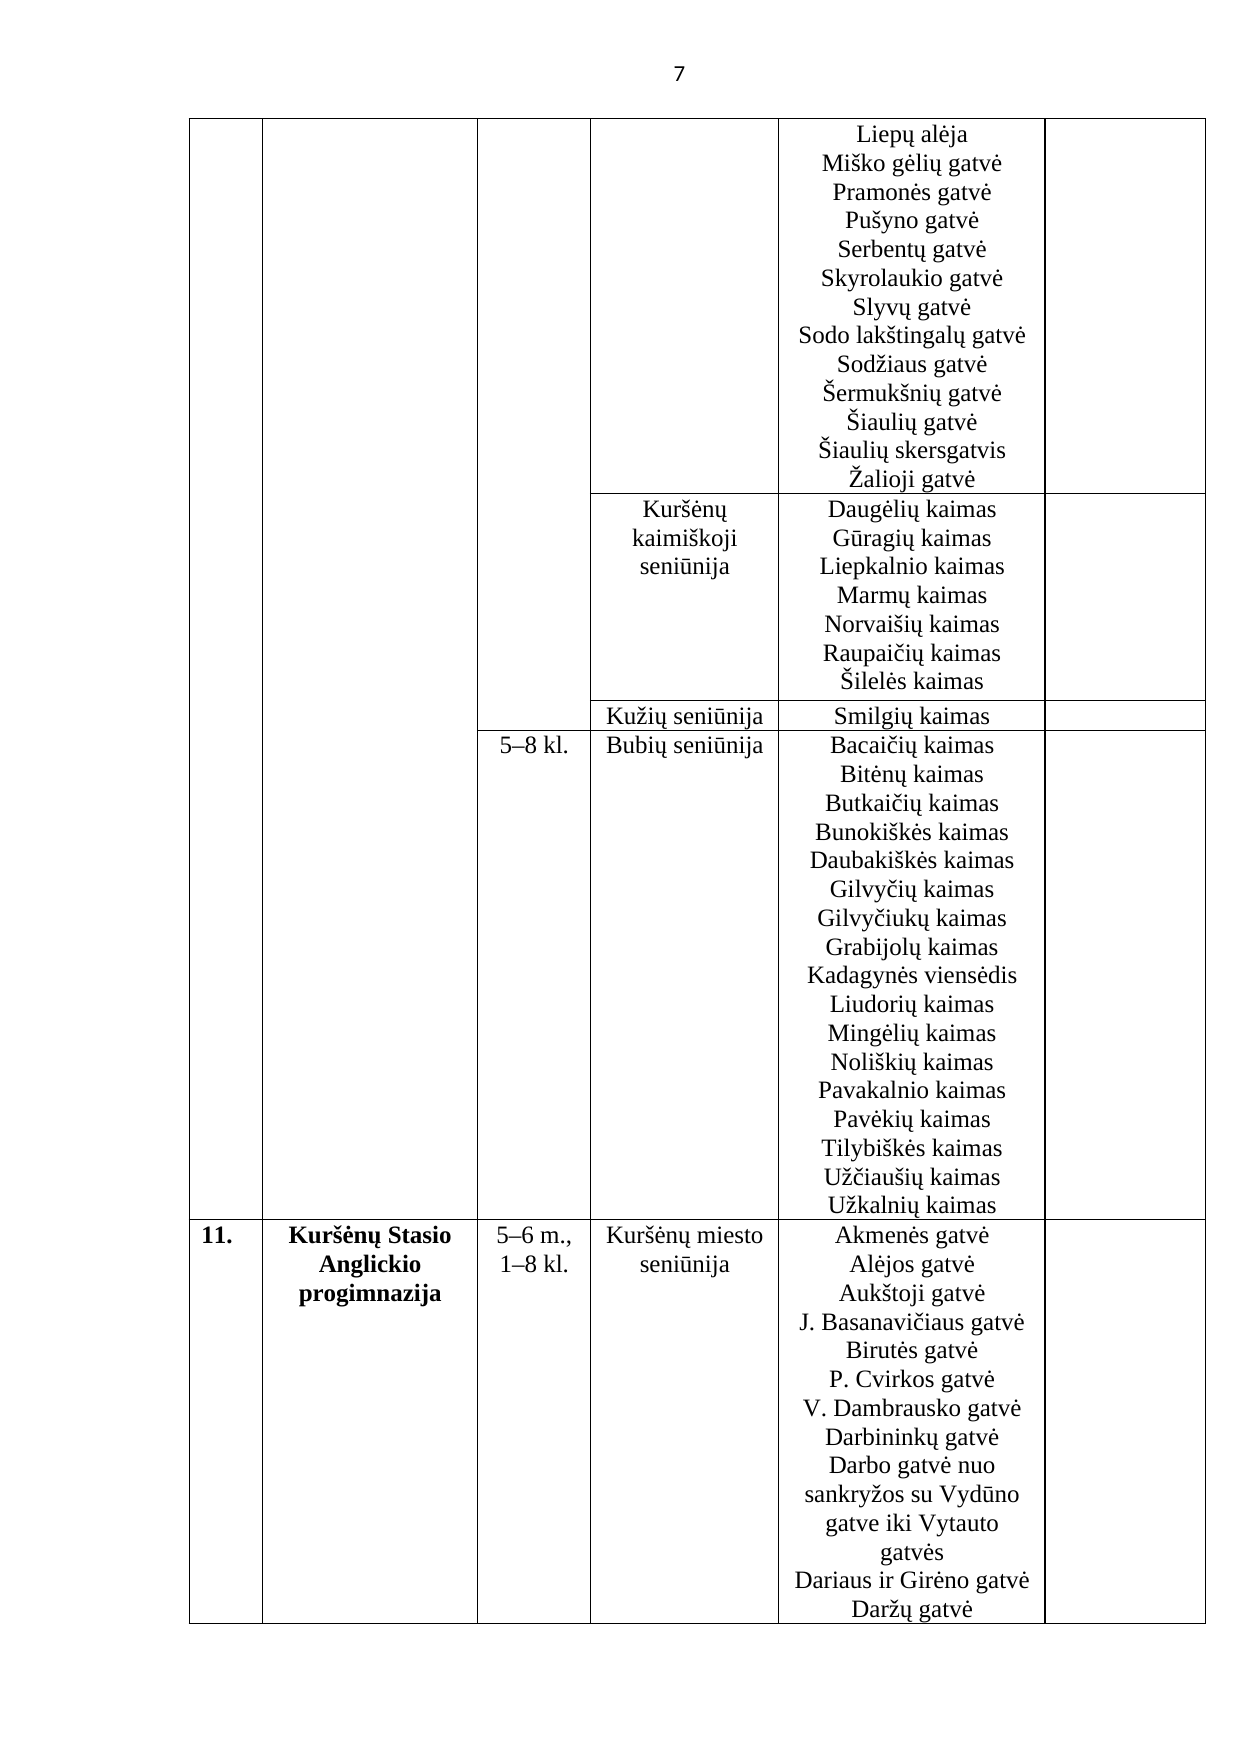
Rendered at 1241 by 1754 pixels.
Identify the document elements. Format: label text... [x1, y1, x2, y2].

table_cell Smilgių kaimas [779, 701, 1044, 729]
table_cell Kuršėnų kaimiškoji seniūnija [591, 494, 778, 700]
table_cell Kuršėnų Stasio Anglickio progimnazija [263, 1220, 477, 1623]
table_cell [1046, 731, 1205, 1219]
table_cell [591, 119, 778, 493]
table_cell Daugėlių kaimas Gūragių kaimas Liepkalnio kaimas Marmų kaimas Norvaišių kaimas Raupaičių kaimas Šilelės kaimas [779, 494, 1044, 700]
table_cell Bacaičių kaimas Bitėnų kaimas Butkaičių kaimas Bunokiškės kaimas Daubakiškės kaimas Gilvyčių kaimas Gilvyčiukų kaimas Grabijolų kaimas Kadagynės viensėdis Liudorių kaimas Mingėlių kaimas Noliškių kaimas Pavakalnio kaimas Pavėkių kaimas Tilybiškės kaimas Užčiaušių kaimas Užkalnių kaimas [779, 731, 1044, 1219]
table_cell 11. [190, 1220, 262, 1623]
table_cell [1046, 1220, 1205, 1623]
table_cell 5–8 kl. [478, 731, 590, 1219]
table_cell [1046, 701, 1205, 729]
table_cell Bubių seniūnija [591, 731, 778, 1219]
table_cell Kužių seniūnija [591, 701, 778, 729]
table_cell Liepų alėja Miško gėlių gatvė Pramonės gatvė Pušyno gatvė Serbentų gatvė Skyrolaukio gatvė Slyvų gatvė Sodo lakštingalų gatvė Sodžiaus gatvė Šermukšnių gatvė Šiaulių gatvė Šiaulių skersgatvis Žalioji gatvė [779, 119, 1044, 493]
table_cell Akmenės gatvė Alėjos gatvė Aukštoji gatvė J. Basanavičiaus gatvė Birutės gatvė P. Cvirkos gatvė V. Dambrausko gatvė Darbininkų gatvė Darbo gatvė nuo sankryžos su Vydūno gatve iki Vytauto gatvės Dariaus ir Girėno gatvė Daržų gatvė [779, 1220, 1044, 1623]
table_cell [1046, 119, 1205, 493]
table_cell [190, 119, 262, 1219]
table_cell [1046, 494, 1205, 700]
table_cell 5–6 m., 1–8 kl. [478, 1220, 590, 1623]
table_cell [478, 119, 590, 729]
table_cell [263, 119, 477, 1219]
table_cell Kuršėnų miesto seniūnija [591, 1220, 778, 1623]
